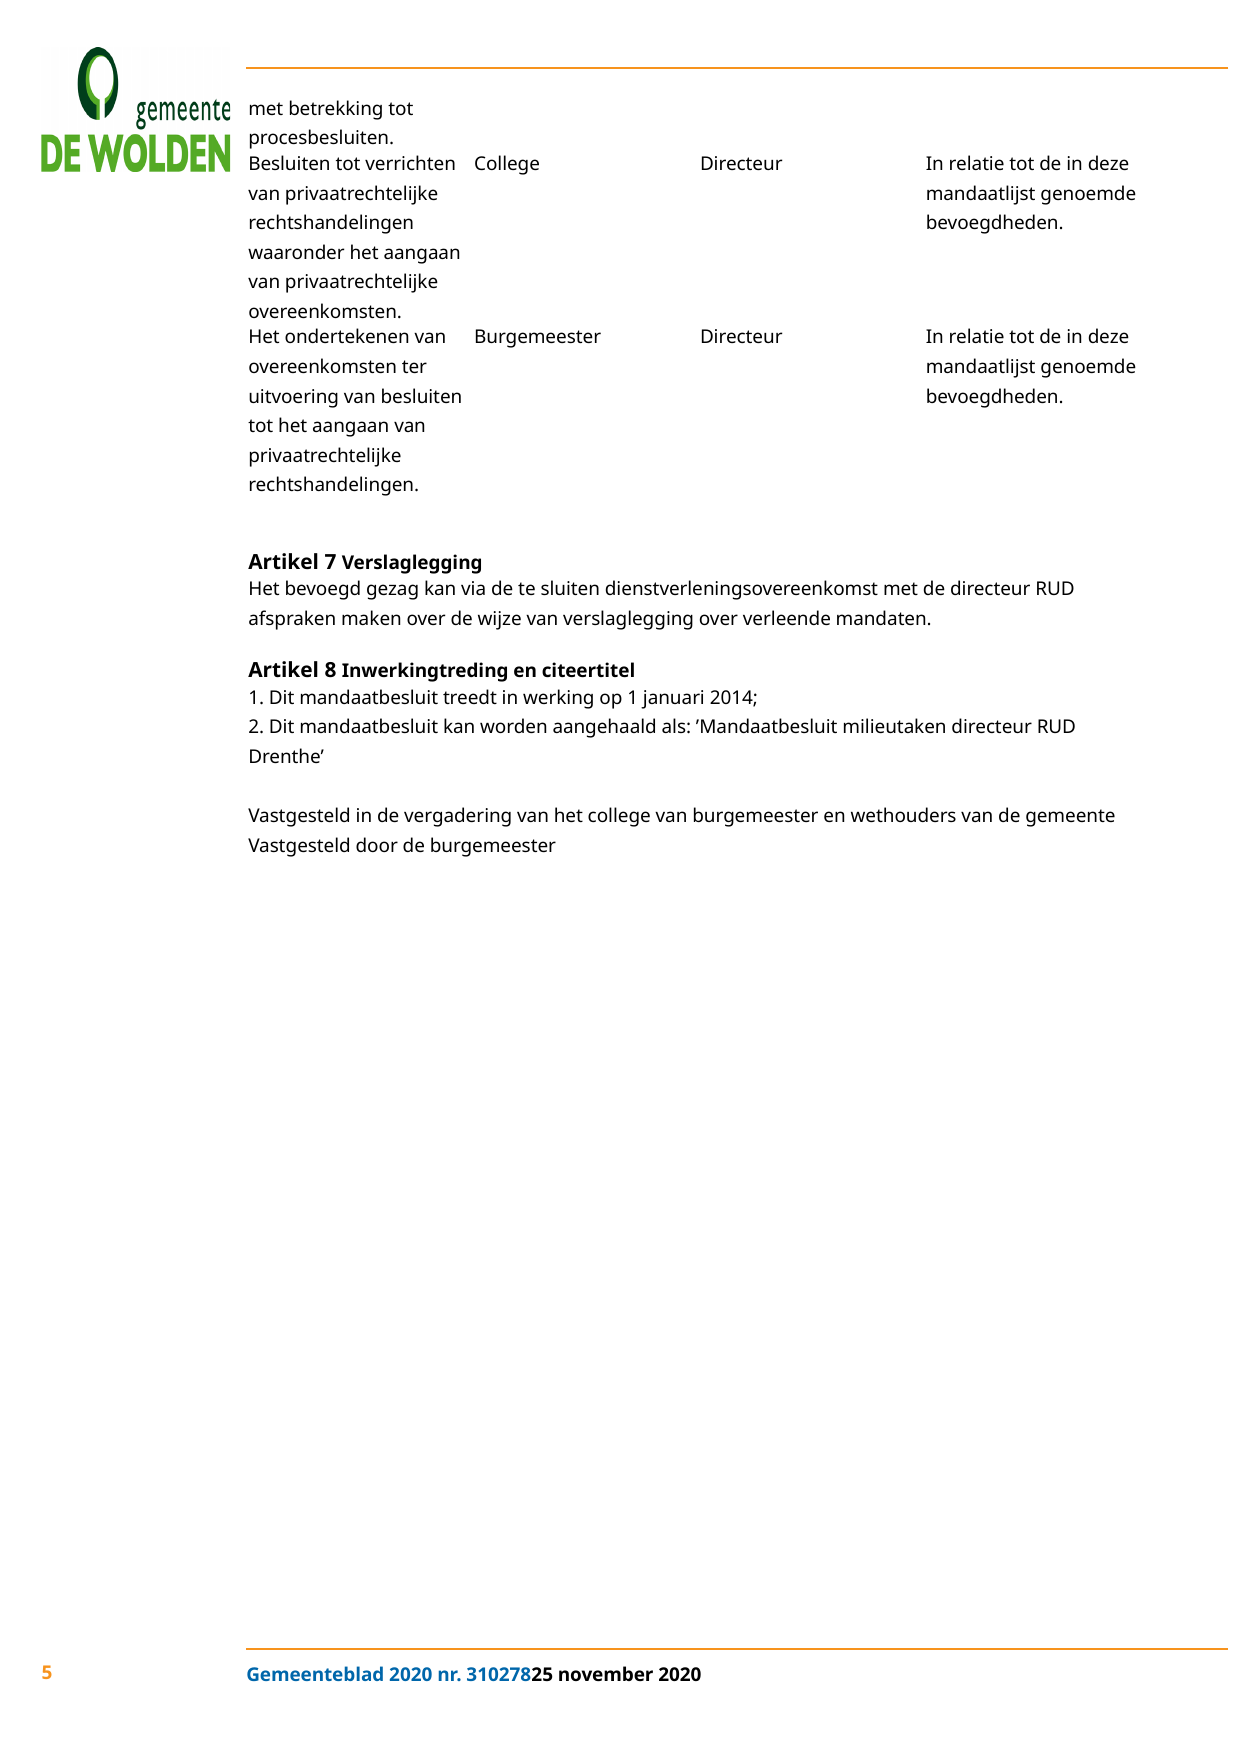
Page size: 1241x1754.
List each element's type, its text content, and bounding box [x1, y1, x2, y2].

table_cell In relatie tot de in deze mandaatlijst genoemde bevoegdheden. [926, 324, 1152, 497]
picture [41, 47, 231, 172]
text 1. Dit mandaatbesluit treedt in werking op 1 januari 2014; [248, 684, 1152, 710]
text Het bevoegd gezag kan via de te sluiten dienstverleningsovereenkomst met de directeur RUD afspraken maken over de wijze van verslaglegging over verleende mandaten. [248, 576, 1152, 631]
text Artikel 7 Verslaglegging [248, 547, 1152, 576]
text 2. Dit mandaatbesluit kan worden aangehaald als: ’Mandaatbesluit milieutaken directeur RUD Drenthe’ [248, 714, 1152, 769]
table_cell Het ondertekenen van overeenkomsten ter uitvoering van besluiten tot het aangaan van privaatrechtelijke rechtshandelingen. [248, 324, 474, 497]
text Artikel 8 Inwerkingtreding en citeertitel [248, 656, 1152, 684]
table_cell Burgemeester [474, 324, 700, 497]
table_cell Directeur [700, 150, 926, 324]
table_cell [926, 95, 1152, 150]
table_cell College [474, 150, 700, 324]
table_cell met betrekking tot procesbesluiten. [248, 95, 474, 150]
table_cell Besluiten tot verrichten van privaatrechtelijke rechtshandelingen waaronder het aangaan van privaatrechtelijke overeenkomsten. [248, 150, 474, 324]
table_cell [700, 95, 926, 150]
text Vastgesteld in de vergadering van het college van burgemeester en wethouders van de gemeente [248, 802, 1152, 828]
text Vastgesteld door de burgemeester [248, 832, 1152, 858]
table_cell [700, 498, 926, 523]
table_cell Directeur [700, 324, 926, 497]
table_cell [926, 498, 1152, 523]
table_cell [474, 95, 700, 150]
table_cell [248, 498, 474, 523]
table_cell In relatie tot de in deze mandaatlijst genoemde bevoegdheden. [926, 150, 1152, 324]
table_cell [474, 498, 700, 523]
